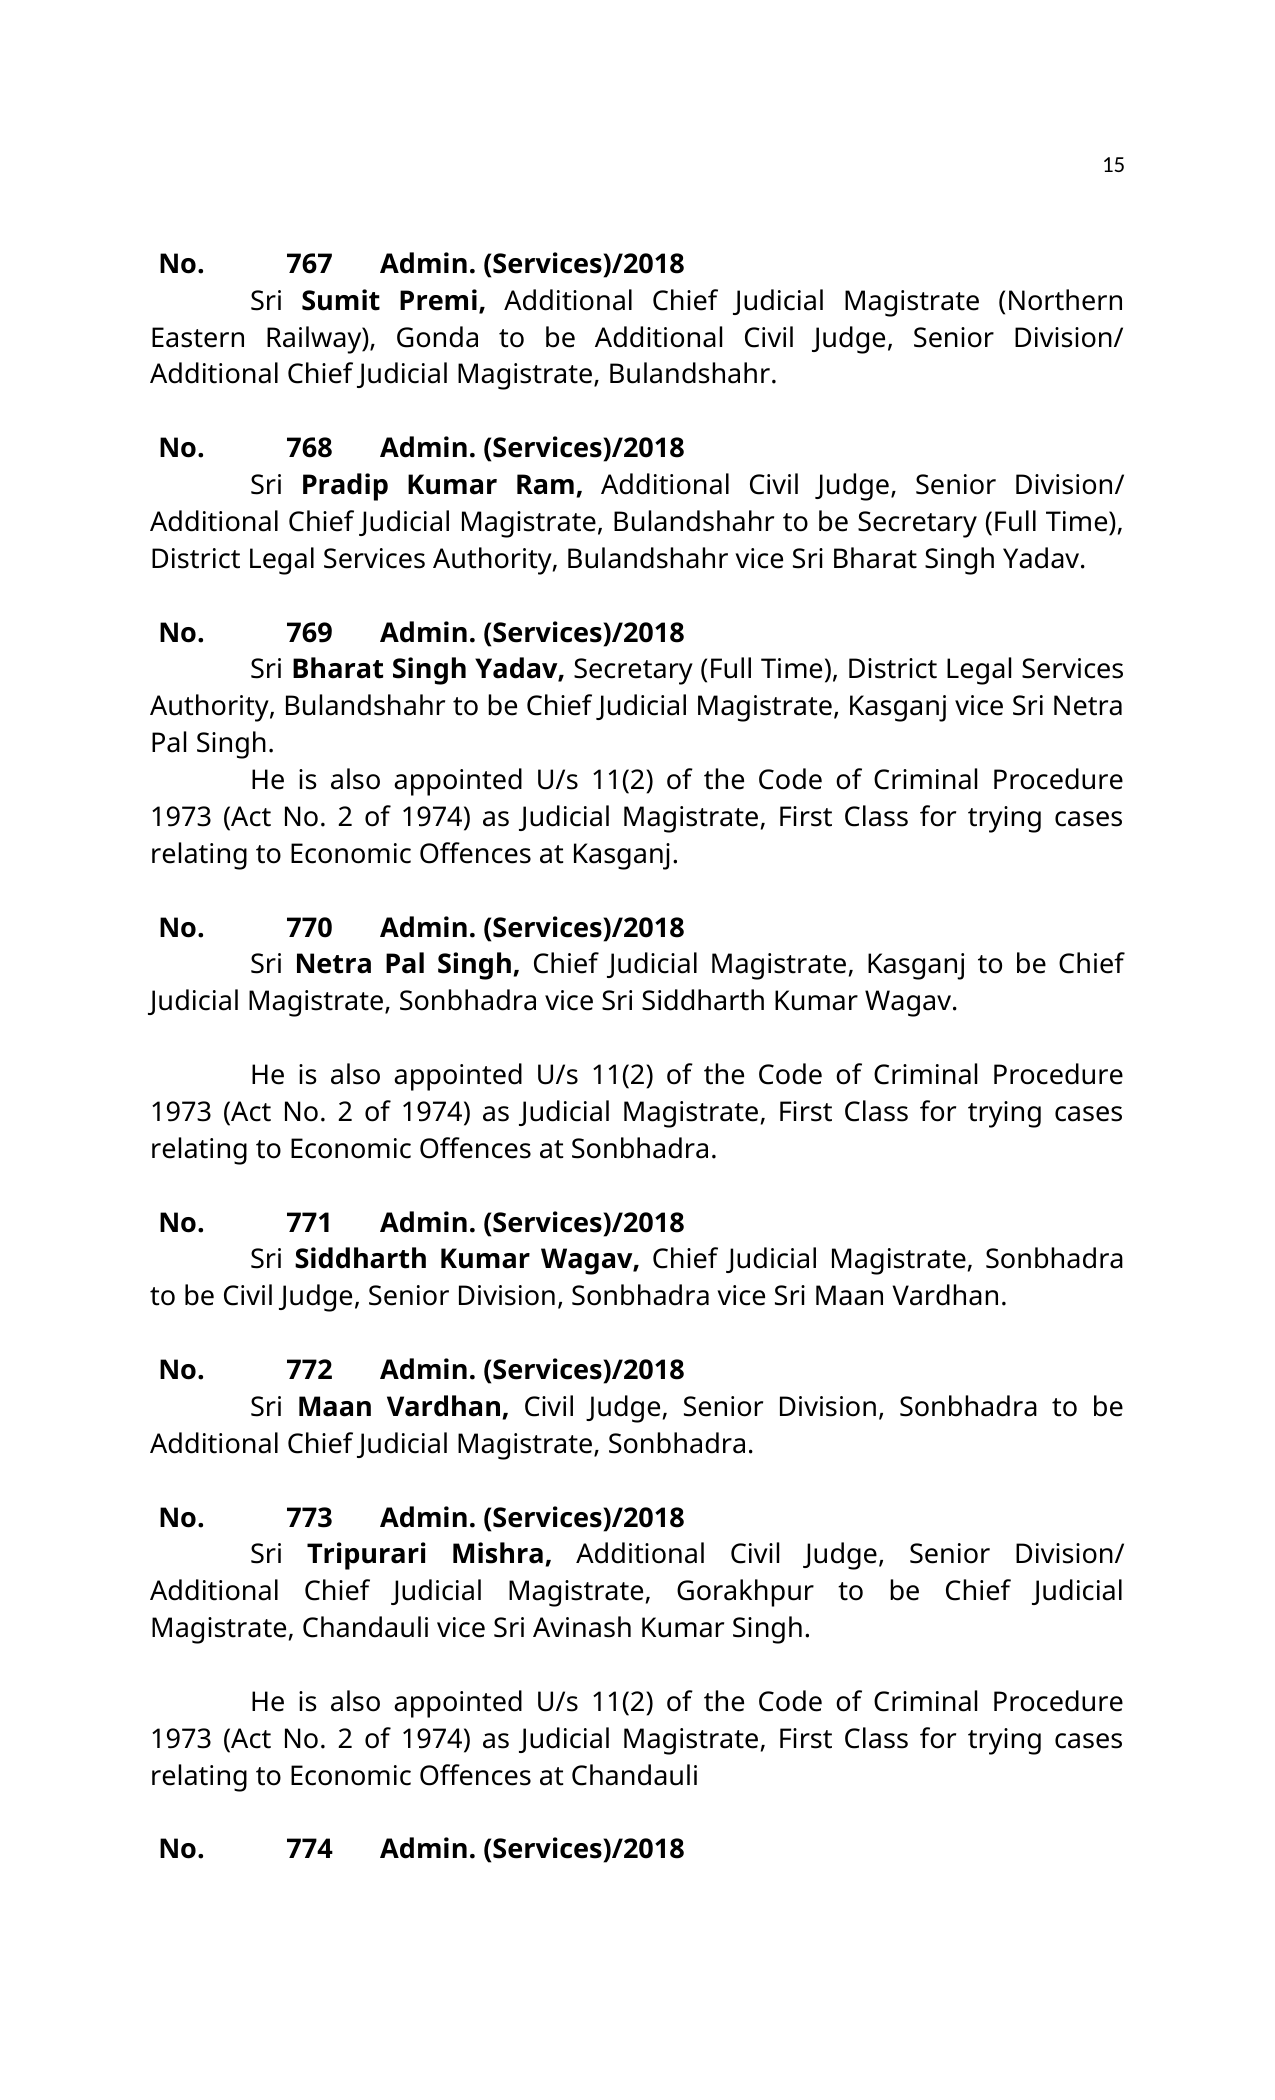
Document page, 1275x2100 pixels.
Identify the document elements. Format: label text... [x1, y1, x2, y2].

table_header Admin. (Services)/2018 [369, 1351, 716, 1387]
table_header No. [147, 1351, 237, 1387]
table_header No. [147, 908, 237, 945]
text He is also appointed U/s 11(2) of the Code of Criminal Procedure 1973 (Act No. 2 of 1974) as Judicial Magistrate, First Class for trying cases relating to Economic Offences at Chandauli [150, 1682, 1125, 1793]
text Sri Sumit Premi, Additional Chief Judicial Magistrate (Northern Eastern Railway), Gonda to be Additional Civil Judge, Senior Division/ Additional Chief Judicial Magistrate, Bulandshahr. [150, 281, 1125, 392]
table_header [238, 244, 369, 281]
table_header [238, 613, 369, 650]
table_header No. [147, 1498, 237, 1535]
table_header Admin. (Services)/2018 [369, 1498, 716, 1535]
table_header Admin. (Services)/2018 [369, 613, 716, 650]
text Sri Pradip Kumar Ram, Additional Civil Judge, Senior Division/ Additional Chief Judicial Magistrate, Bulandshahr to be Secretary (Full Time), District Legal Services Authority, Bulandshahr vice Sri Bharat Singh Yadav. [150, 466, 1125, 576]
text He is also appointed U/s 11(2) of the Code of Criminal Procedure 1973 (Act No. 2 of 1974) as Judicial Magistrate, First Class for trying cases relating to Economic Offences at Kasganj. [150, 761, 1125, 871]
table_header No. [147, 1203, 237, 1240]
text Sri Netra Pal Singh, Chief Judicial Magistrate, Kasganj to be Chief Judicial Magistrate, Sonbhadra vice Sri Siddharth Kumar Wagav. [150, 945, 1125, 1019]
table_header [238, 1203, 369, 1240]
table_header [238, 1351, 369, 1387]
text Sri Bharat Singh Yadav, Secretary (Full Time), District Legal Services Authority, Bulandshahr to be Chief Judicial Magistrate, Kasganj vice Sri Netra Pal Singh. [150, 650, 1125, 761]
table_header Admin. (Services)/2018 [369, 908, 716, 945]
table_header Admin. (Services)/2018 [369, 429, 716, 466]
table_header No. [147, 613, 237, 650]
table_header [238, 1498, 369, 1535]
text Sri Siddharth Kumar Wagav, Chief Judicial Magistrate, Sonbhadra to be Civil Judge, Senior Division, Sonbhadra vice Sri Maan Vardhan. [150, 1240, 1125, 1314]
table_header Admin. (Services)/2018 [369, 1203, 716, 1240]
table_header Admin. (Services)/2018 [369, 1830, 716, 1867]
table_header Admin. (Services)/2018 [369, 244, 716, 281]
text Sri Tripurari Mishra, Additional Civil Judge, Senior Division/ Additional Chief Judicial Magistrate, Gorakhpur to be Chief Judicial Magistrate, Chandauli vice Sri Avinash Kumar Singh. [150, 1535, 1125, 1646]
table_header No. [147, 429, 237, 466]
text He is also appointed U/s 11(2) of the Code of Criminal Procedure 1973 (Act No. 2 of 1974) as Judicial Magistrate, First Class for trying cases relating to Economic Offences at Sonbhadra. [150, 1056, 1125, 1166]
text Sri Maan Vardhan, Civil Judge, Senior Division, Sonbhadra to be Additional Chief Judicial Magistrate, Sonbhadra. [150, 1387, 1125, 1461]
table_header No. [147, 244, 237, 281]
table_header No. [147, 1830, 237, 1867]
table_header [238, 908, 369, 945]
table_header [238, 429, 369, 466]
table_header [238, 1830, 369, 1867]
